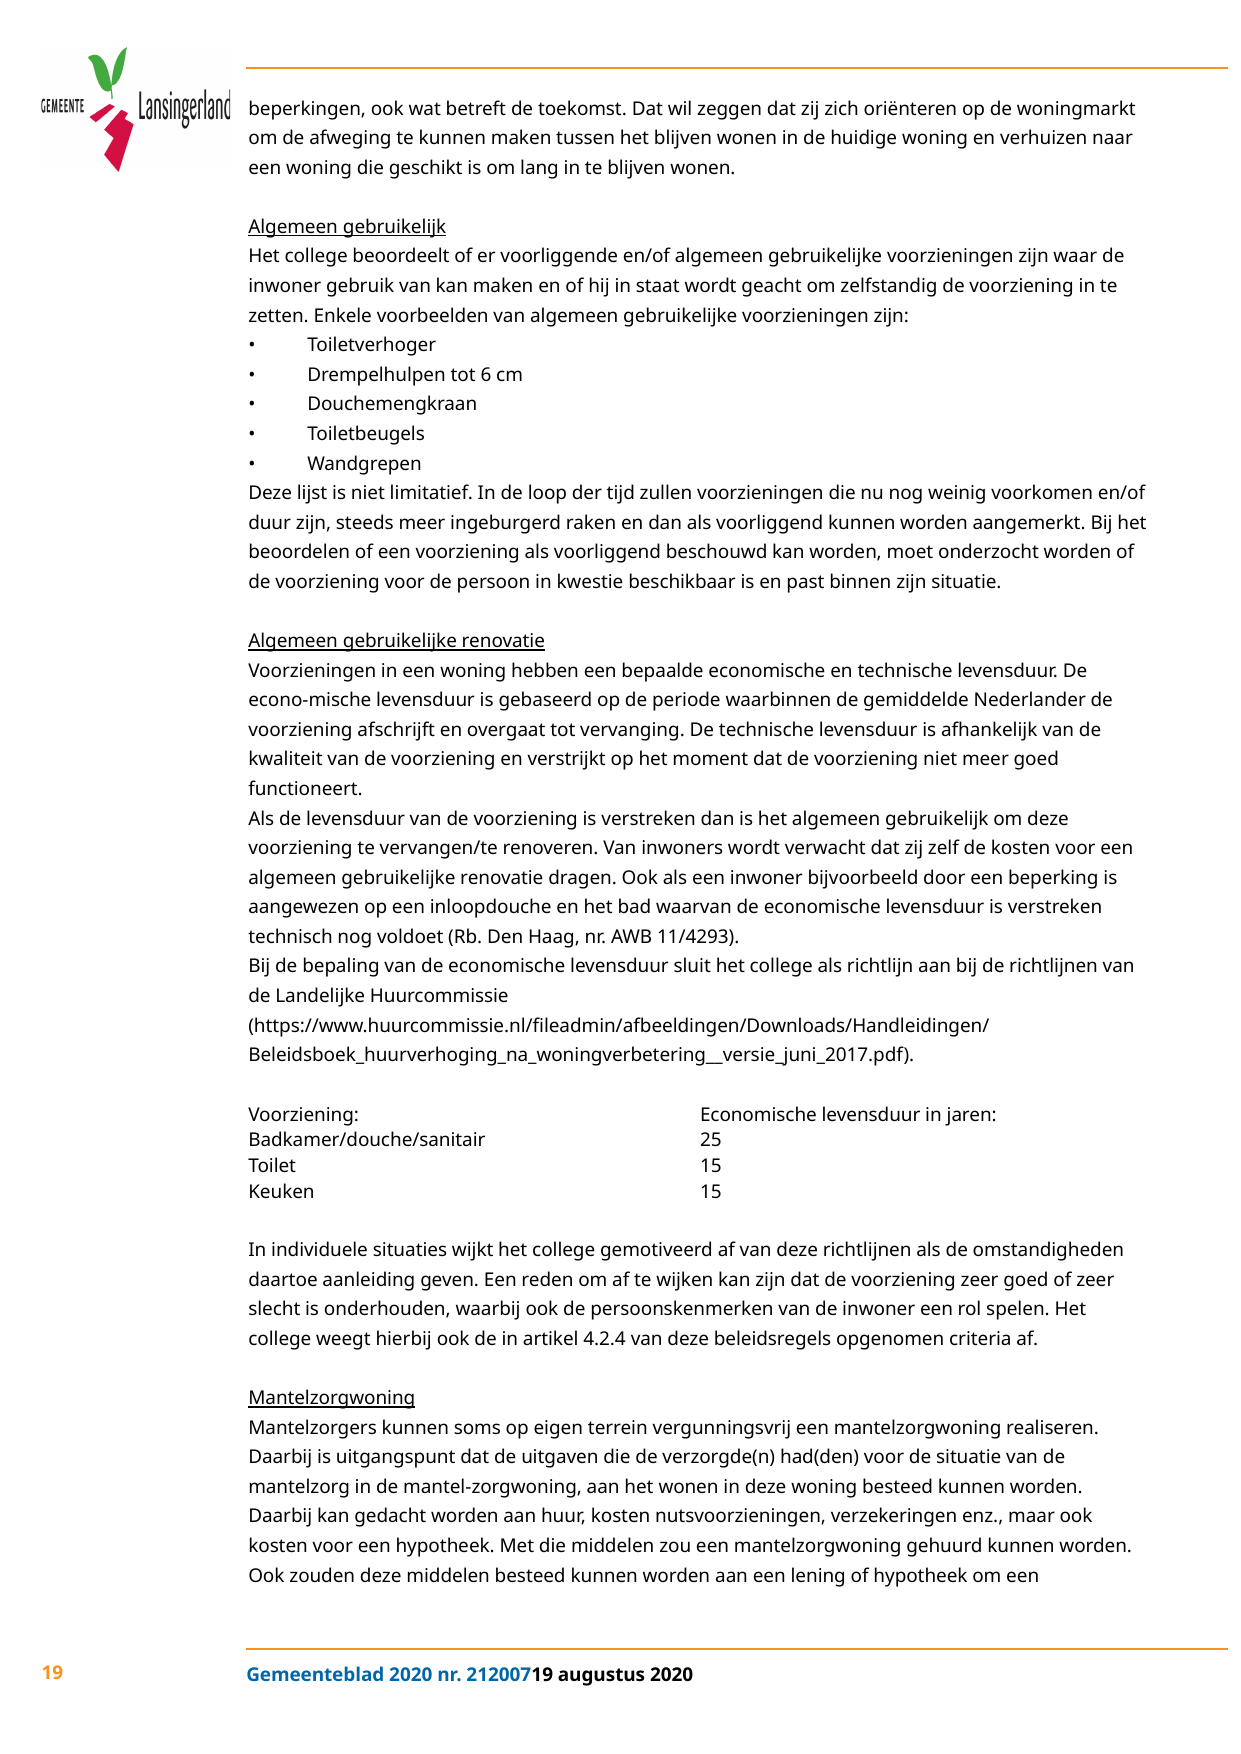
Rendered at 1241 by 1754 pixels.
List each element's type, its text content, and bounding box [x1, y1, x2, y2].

table_cell 15 [700, 1178, 1152, 1204]
text Mantelzorgwoning [248, 1384, 1152, 1410]
text Deze lijst is niet limitatief. In de loop der tijd zullen voorzieningen die nu nog weinig voorkomen en/of duur zijn, steeds meer ingeburgerd raken en dan als voorliggend kunnen worden aangemerkt. Bij het beoordelen of een voorziening als voorliggend beschouwd kan worden, moet onderzocht worden of de voorziening voor de persoon in kwestie beschikbaar is en past binnen zijn situatie. [248, 479, 1152, 594]
list Drempelhulpen tot 6 cm [248, 361, 1152, 387]
text Algemeen gebruikelijk [248, 213, 1152, 239]
table_cell 25 [700, 1126, 1152, 1152]
text Bij de bepaling van de economische levensduur sluit het college als richtlijn aan bij de richtlijnen van de Landelijke Huurcommissie (https://www.huurcommissie.nl/fileadmin/afbeeldingen/Downloads/Handleidingen/Beleidsboek_huurverhoging_na_woningverbetering__versie_juni_2017.pdf). [248, 953, 1152, 1067]
picture [41, 47, 231, 172]
text Mantelzorgers kunnen soms op eigen terrein vergunningsvrij een mantelzorgwoning realiseren. Daarbij is uitgangspunt dat de uitgaven die de verzorgde(n) had(den) voor de situatie van de mantelzorg in de mantel-zorgwoning, aan het wonen in deze woning besteed kunnen worden. Daarbij kan gedacht worden aan huur, kosten nutsvoorzieningen, verzekeringen enz., maar ook kosten voor een hypotheek. Met die middelen zou een mantelzorgwoning gehuurd kunnen worden. Ook zouden deze middelen besteed kunnen worden aan een lening of hypotheek om een [248, 1414, 1152, 1588]
text Het college beoordeelt of er voorliggende en/of algemeen gebruikelijke voorzieningen zijn waar de inwoner gebruik van kan maken en of hij in staat wordt geacht om zelfstandig de voorziening in te zetten. Enkele voorbeelden van algemeen gebruikelijke voorzieningen zijn: [248, 243, 1152, 328]
list Toiletbeugels [248, 420, 1152, 446]
table_cell Keuken [248, 1178, 700, 1204]
text Algemeen gebruikelijke renovatie [248, 627, 1152, 653]
table_cell Toilet [248, 1152, 700, 1178]
text In individuele situaties wijkt het college gemotiveerd af van deze richtlijnen als de omstandigheden daartoe aanleiding geven. Een reden om af te wijken kan zijn dat de voorziening zeer goed of zeer slecht is onderhouden, waarbij ook de persoonskenmerken van de inwoner een rol spelen. Het college weegt hierbij ook de in artikel 4.2.4 van deze beleidsregels opgenomen criteria af. [248, 1236, 1152, 1351]
table_header Economische levensduur in jaren: [700, 1101, 1152, 1126]
table_header Voorziening: [248, 1101, 700, 1126]
text beperkingen, ook wat betreft de toekomst. Dat wil zeggen dat zij zich oriënteren op de woningmarkt om de afweging te kunnen maken tussen het blijven wonen in de huidige woning en verhuizen naar een woning die geschikt is om lang in te blijven wonen. [248, 95, 1152, 180]
list Wandgrepen [248, 450, 1152, 476]
text Als de levensduur van de voorziening is verstreken dan is het algemeen gebruikelijk om deze voorziening te vervangen/te renoveren. Van inwoners wordt verwacht dat zij zelf de kosten voor een algemeen gebruikelijke renovatie dragen. Ook als een inwoner bijvoorbeeld door een beperking is aangewezen op een inloopdouche en het bad waarvan de economische levensduur is verstreken technisch nog voldoet (Rb. Den Haag, nr. AWB 11/4293). [248, 805, 1152, 949]
list Douchemengkraan [248, 391, 1152, 416]
text Voorzieningen in een woning hebben een bepaalde economische en technische levensduur. De econo-mische levensduur is gebaseerd op de periode waarbinnen de gemiddelde Nederlander de voorziening afschrijft en overgaat tot vervanging. De technische levensduur is afhankelijk van de kwaliteit van de voorziening en verstrijkt op het moment dat de voorziening niet meer goed functioneert. [248, 657, 1152, 801]
table_cell Badkamer/douche/sanitair [248, 1126, 700, 1152]
list Toiletverhoger [248, 331, 1152, 357]
table_cell 15 [700, 1152, 1152, 1178]
